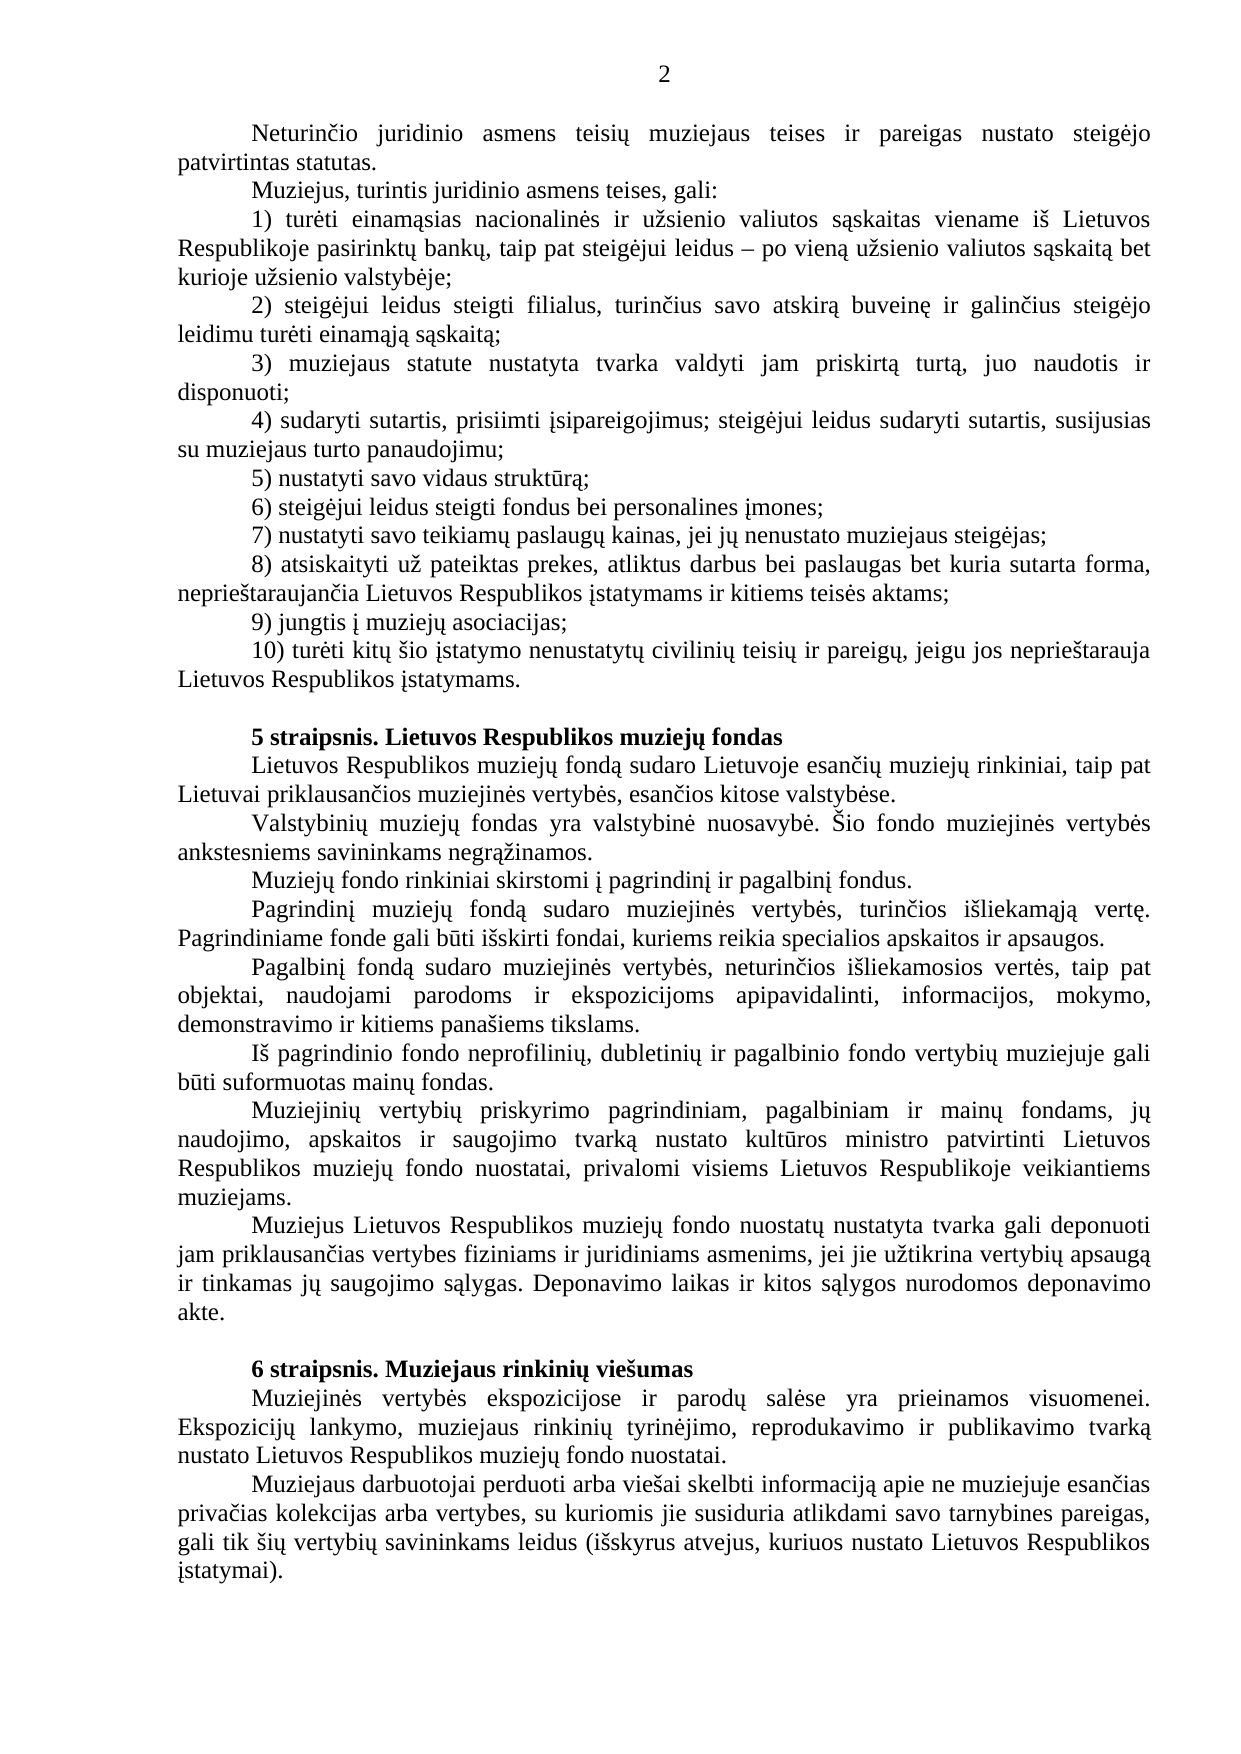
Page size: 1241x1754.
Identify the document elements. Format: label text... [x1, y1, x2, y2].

text 4) sudaryti sutartis, prisiimti įsipareigojimus; steigėjui leidus sudaryti sutartis, susijusias su muziejaus turto panaudojimu; [177, 406, 1152, 463]
text 2) steigėjui leidus steigti filialus, turinčius savo atskirą buveinę ir galinčius steigėjo leidimu turėti einamąją sąskaitą; [177, 291, 1152, 348]
text 5) nustatyti savo vidaus struktūrą; [177, 463, 1152, 492]
text Pagrindinį muziejų fondą sudaro muziejinės vertybės, turinčios išliekamąją vertę. Pagrindiniame fonde gali būti išskirti fondai, kuriems reikia specialios apskaitos ir apsaugos. [177, 894, 1152, 952]
text Muziejus, turintis juridinio asmens teises, gali: [177, 176, 1152, 204]
text 6) steigėjui leidus steigti fondus bei personalines įmones; [177, 492, 1152, 521]
text Muziejinių vertybių priskyrimo pagrindiniam, pagalbiniam ir mainų fondams, jų naudojimo, apskaitos ir saugojimo tvarką nustato kultūros ministro patvirtinti Lietuvos Respublikos muziejų fondo nuostatai, privalomi visiems Lietuvos Respublikoje veikiantiems muziejams. [177, 1096, 1152, 1211]
text 8) atsiskaityti už pateiktas prekes, atliktus darbus bei paslaugas bet kuria sutarta forma, neprieštaraujančia Lietuvos Respublikos įstatymams ir kitiems teisės aktams; [177, 549, 1152, 607]
text Neturinčio juridinio asmens teisių muziejaus teises ir pareigas nustato steigėjo patvirtintas statutas. [177, 118, 1152, 176]
text 6 straipsnis. Muziejaus rinkinių viešumas [177, 1354, 1152, 1383]
text 1) turėti einamąsias nacionalinės ir užsienio valiutos sąskaitas viename iš Lietuvos Respublikoje pasirinktų bankų, taip pat steigėjui leidus – po vieną užsienio valiutos sąskaitą bet kurioje užsienio valstybėje; [177, 204, 1152, 291]
text Muziejinės vertybės ekspozicijose ir parodų salėse yra prieinamos visuomenei. Ekspozicijų lankymo, muziejaus rinkinių tyrinėjimo, reprodukavimo ir publikavimo tvarką nustato Lietuvos Respublikos muziejų fondo nuostatai. [177, 1383, 1152, 1469]
text Iš pagrindinio fondo neprofilinių, dubletinių ir pagalbinio fondo vertybių muziejuje gali būti suformuotas mainų fondas. [177, 1038, 1152, 1096]
text Muziejaus darbuotojai perduoti arba viešai skelbti informaciją apie ne muziejuje esančias privačias kolekcijas arba vertybes, su kuriomis jie susiduria atlikdami savo tarnybines pareigas, gali tik šių vertybių savininkams leidus (išskyrus atvejus, kuriuos nustato Lietuvos Respublikos įstatymai). [177, 1469, 1152, 1584]
text Lietuvos Respublikos muziejų fondą sudaro Lietuvoje esančių muziejų rinkiniai, taip pat Lietuvai priklausančios muziejinės vertybės, esančios kitose valstybėse. [177, 751, 1152, 808]
text 3) muziejaus statute nustatyta tvarka valdyti jam priskirtą turtą, juo naudotis ir disponuoti; [177, 348, 1152, 406]
text 10) turėti kitų šio įstatymo nenustatytų civilinių teisių ir pareigų, jeigu jos neprieštarauja Lietuvos Respublikos įstatymams. [177, 636, 1152, 693]
text Pagalbinį fondą sudaro muziejinės vertybės, neturinčios išliekamosios vertės, taip pat objektai, naudojami parodoms ir ekspozicijoms apipavidalinti, informacijos, mokymo, demonstravimo ir kitiems panašiems tikslams. [177, 952, 1152, 1038]
text Valstybinių muziejų fondas yra valstybinė nuosavybė. Šio fondo muziejinės vertybės ankstesniems savininkams negrąžinamos. [177, 808, 1152, 866]
text 7) nustatyti savo teikiamų paslaugų kainas, jei jų nenustato muziejaus steigėjas; [177, 521, 1152, 549]
text 9) jungtis į muziejų asociacijas; [177, 607, 1152, 636]
text 5 straipsnis. Lietuvos Respublikos muziejų fondas [177, 722, 1152, 751]
text Muziejus Lietuvos Respublikos muziejų fondo nuostatų nustatyta tvarka gali deponuoti jam priklausančias vertybes fiziniams ir juridiniams asmenims, jei jie užtikrina vertybių apsaugą ir tinkamas jų saugojimo sąlygas. Deponavimo laikas ir kitos sąlygos nurodomos deponavimo akte. [177, 1211, 1152, 1326]
text Muziejų fondo rinkiniai skirstomi į pagrindinį ir pagalbinį fondus. [177, 866, 1152, 894]
